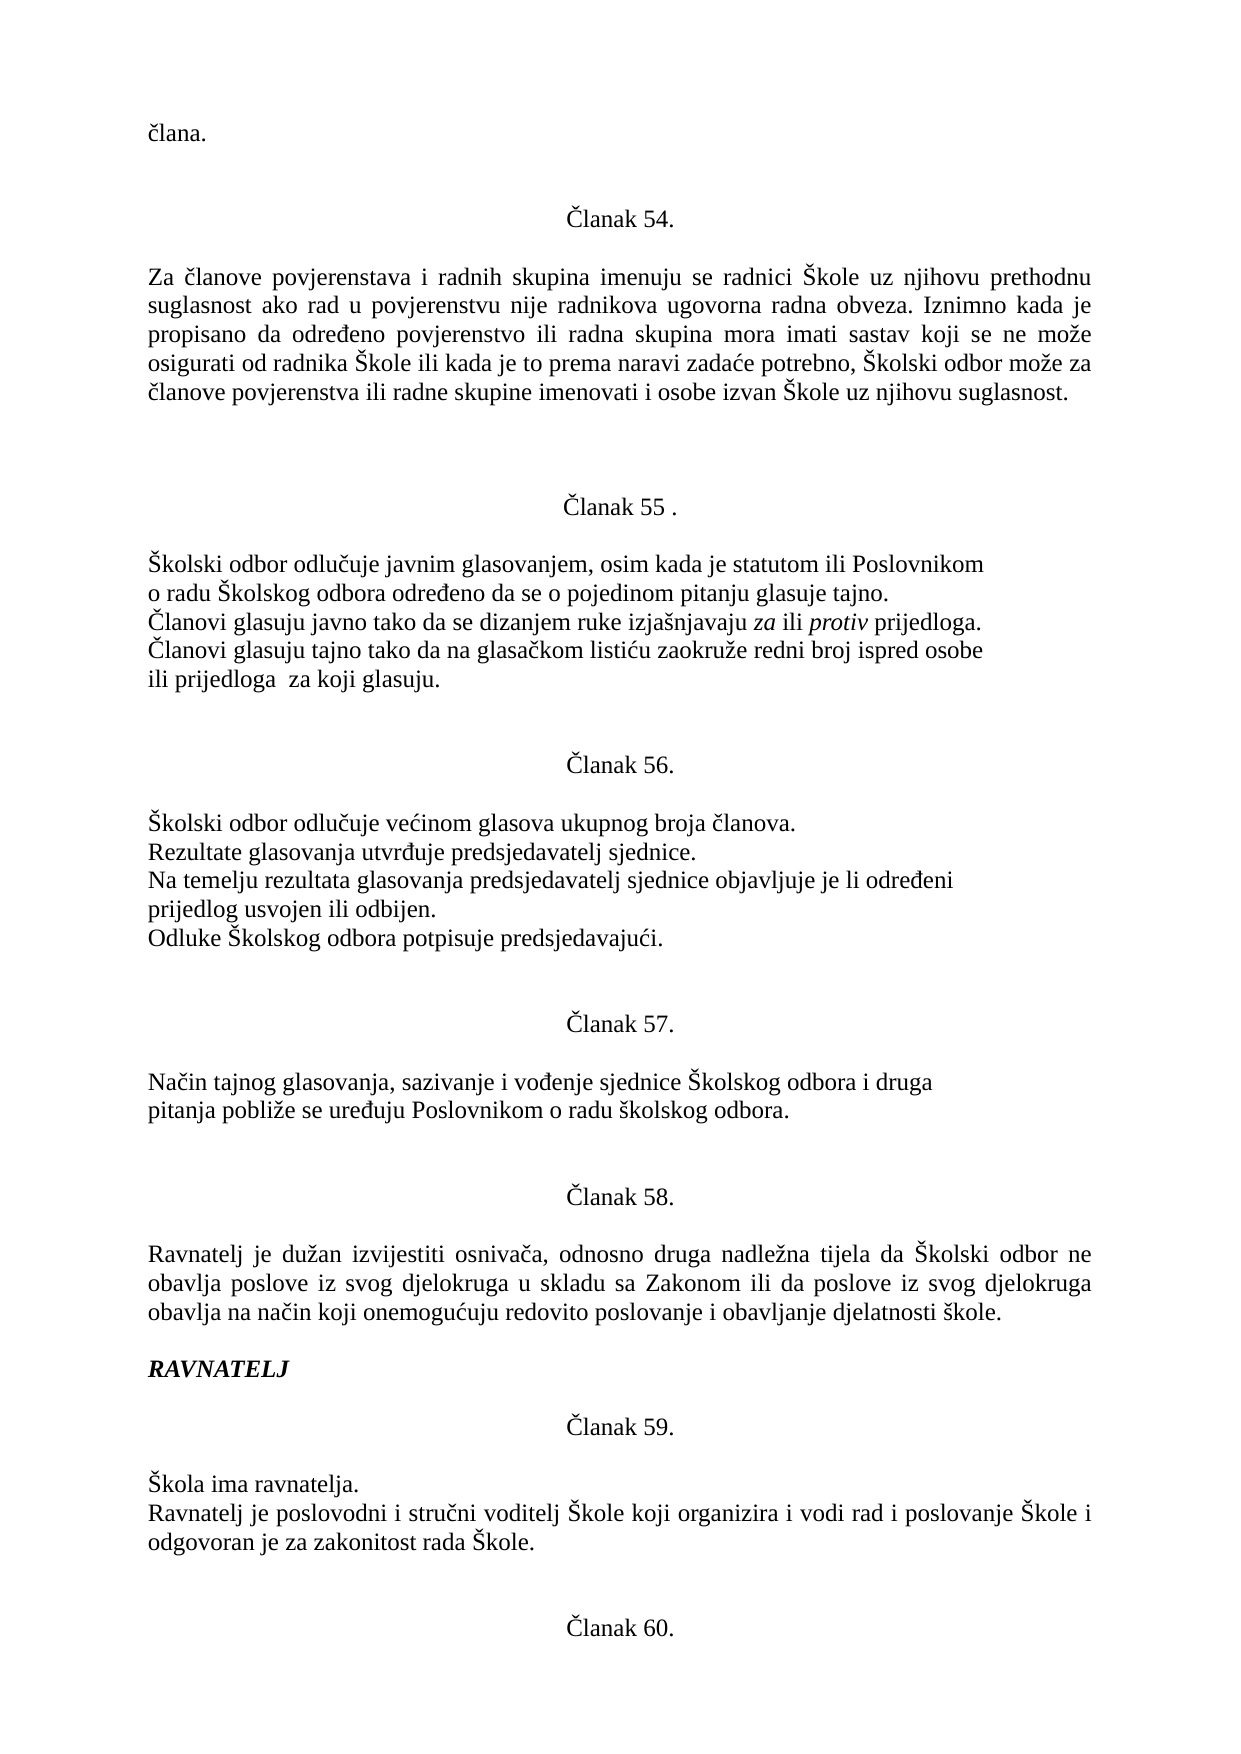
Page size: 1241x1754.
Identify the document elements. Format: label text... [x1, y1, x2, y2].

text Za članove povjerenstava i radnih skupina imenuju se radnici Škole uz njihovu prethodnu suglasnost ako rad u povjerenstvu nije radnikova ugovorna radna obveza. Iznimno kada je propisano da određeno povjerenstvo ili radna skupina mora imati sastav koji se ne može osigurati od radnika Škole ili kada je to prema naravi zadaće potrebno, Školski odbor može za članove povjerenstva ili radne skupine imenovati i osobe izvan Škole uz njihovu suglasnost. [148, 262, 1093, 406]
text Način tajnog glasovanja, sazivanje i vođenje sjednice Školskog odbora i druga [148, 1067, 1093, 1096]
text prijedlog usvojen ili odbijen. [148, 894, 1093, 923]
text Članak 56. [148, 751, 1093, 779]
text Članovi glasuju tajno tako da na glasačkom listiću zaokruže redni broj ispred osobe [148, 636, 1093, 664]
text Članak 55 . [148, 492, 1093, 521]
text Odluke Školskog odbora potpisuje predsjedavajući. [148, 923, 1093, 952]
text RAVNATELJ [148, 1354, 1093, 1383]
text Članovi glasuju javno tako da se dizanjem ruke izjašnjavaju za ili protiv prijedloga. [148, 607, 1093, 636]
text Članak 60. [148, 1613, 1093, 1642]
text Članak 58. [148, 1182, 1093, 1211]
text o radu Školskog odbora određeno da se o pojedinom pitanju glasuje tajno. [148, 578, 1093, 607]
text Na temelju rezultata glasovanja predsjedavatelj sjednice objavljuje je li određeni [148, 866, 1093, 894]
text ili prijedloga za koji glasuju. [148, 664, 1093, 693]
text Ravnatelj je poslovodni i stručni voditelj Škole koji organizira i vodi rad i poslovanje Škole i odgovoran je za zakonitost rada Škole. [148, 1498, 1093, 1556]
text Školski odbor odlučuje većinom glasova ukupnog broja članova. [148, 808, 1093, 837]
text Ravnatelj je dužan izvijestiti osnivača, odnosno druga nadležna tijela da Školski odbor ne obavlja poslove iz svog djelokruga u skladu sa Zakonom ili da poslove iz svog djelokruga obavlja na način koji onemogućuju redovito poslovanje i obavljanje djelatnosti škole. [148, 1239, 1093, 1326]
text Školski odbor odlučuje javnim glasovanjem, osim kada je statutom ili Poslovnikom [148, 549, 1093, 578]
text Članak 59. [148, 1412, 1093, 1441]
text Članak 57. [148, 1009, 1093, 1038]
text člana. [148, 118, 1093, 147]
text Rezultate glasovanja utvrđuje predsjedavatelj sjednice. [148, 837, 1093, 866]
text Škola ima ravnatelja. [148, 1469, 1093, 1498]
text pitanja pobliže se uređuju Poslovnikom o radu školskog odbora. [148, 1096, 1093, 1124]
text Članak 54. [148, 204, 1093, 233]
